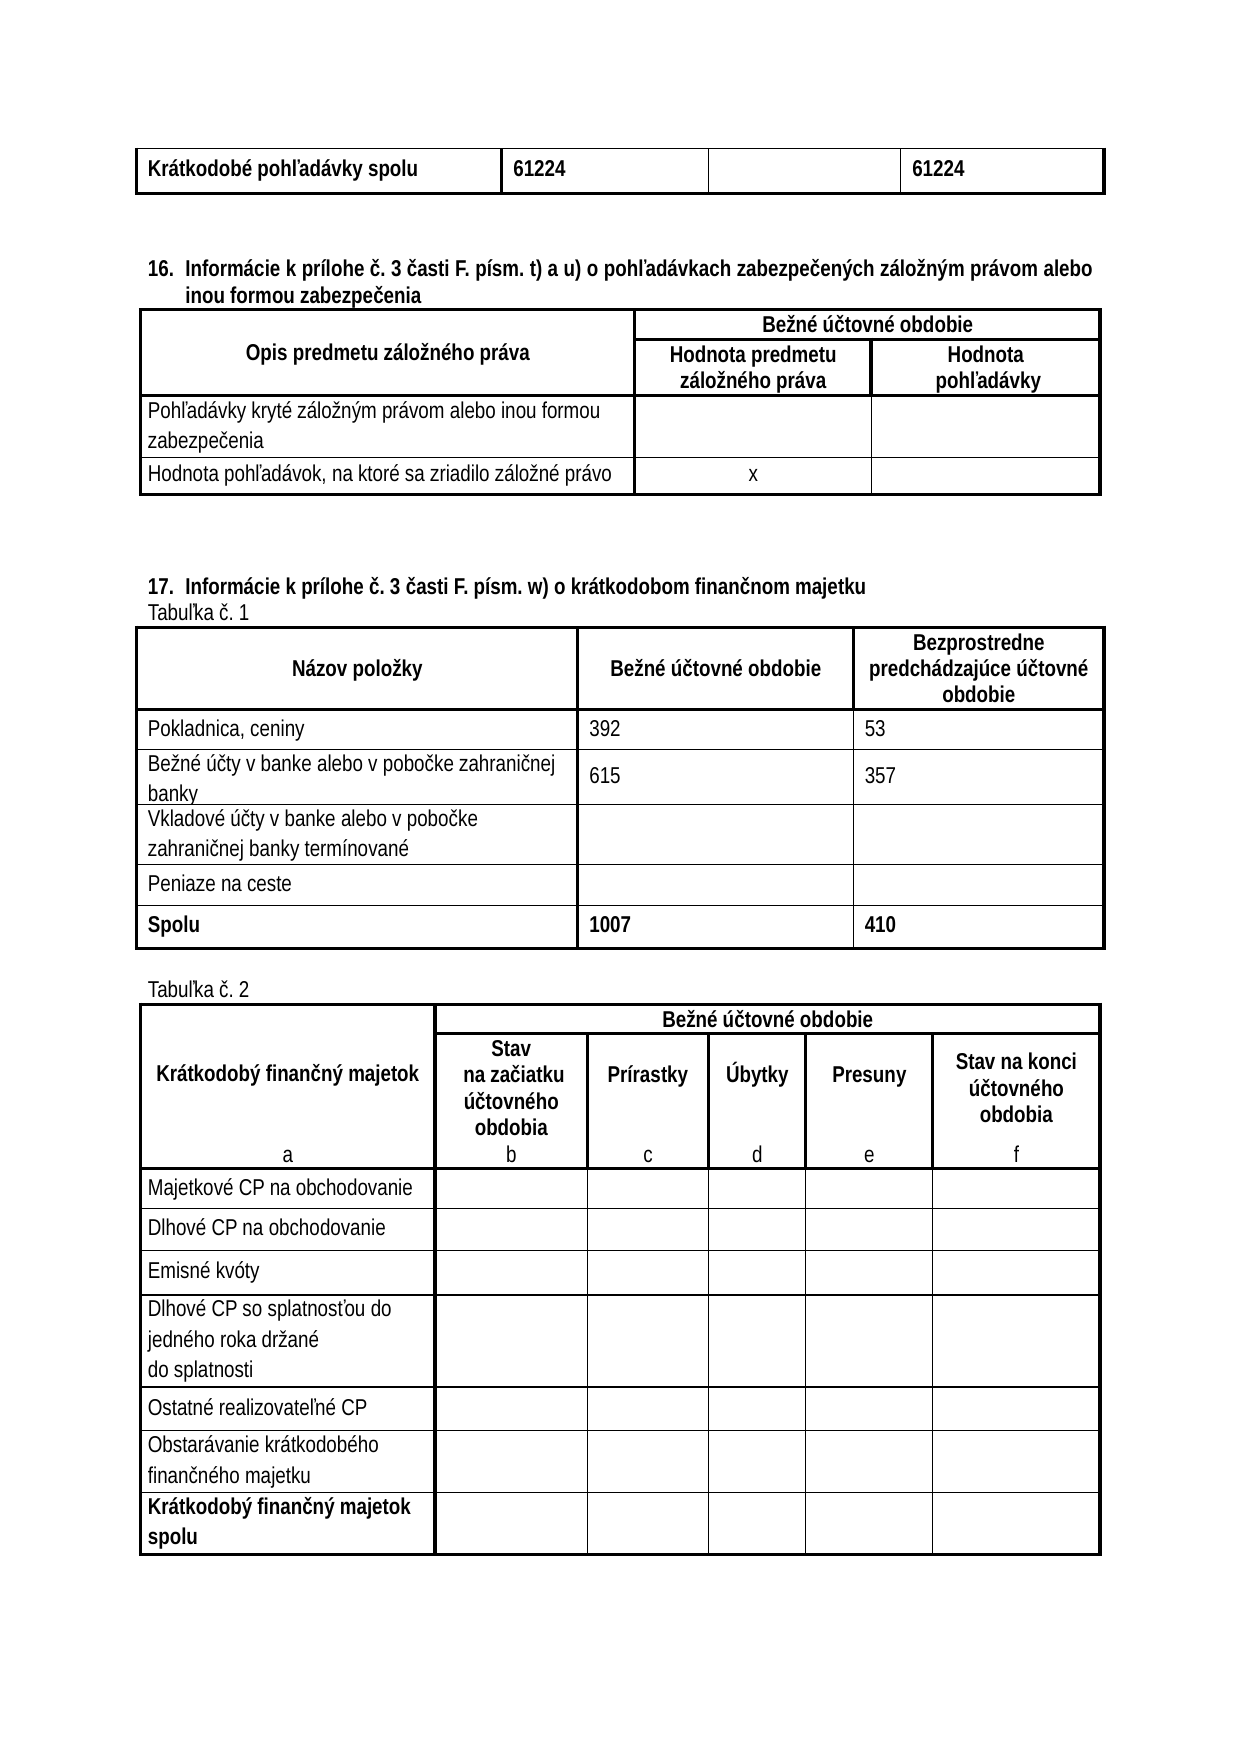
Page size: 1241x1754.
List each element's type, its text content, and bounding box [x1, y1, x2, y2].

table_header Krátkodobý finančný majetok [142, 1006, 433, 1141]
table_cell Vkladové účty v banke alebo v pobočke zahraničnej banky termínované [138, 805, 576, 864]
table_cell [437, 1170, 587, 1208]
table_cell 61224 [901, 149, 1102, 192]
table_cell [437, 1493, 587, 1553]
table_cell [636, 397, 871, 457]
table_header Bežné účtovné obdobie [579, 629, 852, 708]
table_cell [872, 458, 1098, 492]
table_cell c [589, 1141, 707, 1167]
table_cell [709, 1431, 805, 1492]
table_cell [806, 1209, 932, 1249]
table_cell [933, 1251, 1098, 1294]
table_cell [933, 1493, 1098, 1553]
table_cell e [807, 1141, 931, 1167]
table_cell Hodnota pohľadávky [873, 341, 1098, 393]
table_cell [806, 1251, 932, 1294]
table_cell [437, 1209, 587, 1249]
table_cell [709, 1388, 805, 1430]
table_cell [709, 149, 900, 192]
table_header Opis predmetu záložného práva [142, 311, 633, 393]
table_cell [933, 1296, 1098, 1386]
table_header Bežné účtovné obdobie [437, 1006, 1098, 1032]
table_cell Krátkodobý finančný majetok spolu [142, 1493, 433, 1553]
table_cell [588, 1431, 708, 1492]
table_cell 1007 [579, 906, 853, 947]
table_cell [933, 1170, 1098, 1208]
table_cell a [142, 1141, 433, 1167]
table_cell Úbytky [710, 1035, 804, 1141]
table_cell Obstarávanie krátkodobého finančného majetku [142, 1431, 433, 1492]
table_cell d [710, 1141, 804, 1167]
table_cell Hodnota pohľadávok, na ktoré sa zriadilo záložné právo [142, 458, 633, 492]
table_cell 61224 [503, 149, 708, 192]
table_cell [854, 865, 1102, 905]
table_cell [806, 1296, 932, 1386]
table_cell [854, 805, 1102, 864]
table_cell [709, 1170, 805, 1208]
table_cell [872, 397, 1098, 457]
table_cell [579, 865, 853, 905]
table_cell [437, 1251, 587, 1294]
table_cell [933, 1209, 1098, 1249]
table_cell [933, 1431, 1098, 1492]
table_header Bezprostredne predchádzajúce účtovné obdobie [855, 629, 1102, 708]
table_cell [588, 1251, 708, 1294]
table_cell [933, 1388, 1098, 1430]
table_cell [709, 1251, 805, 1294]
table_cell Stav na začiatku účtovného obdobia [437, 1035, 586, 1141]
table_cell Krátkodobé pohľadávky spolu [138, 149, 500, 192]
table_header Názov položky [138, 629, 576, 708]
table_cell 615 [579, 750, 853, 804]
table_cell Stav na konci účtovného obdobia [934, 1035, 1098, 1141]
table_cell [806, 1493, 932, 1553]
table_cell [588, 1296, 708, 1386]
table_cell [806, 1388, 932, 1430]
table_cell [588, 1388, 708, 1430]
table_cell x [636, 458, 871, 492]
table_header Bežné účtovné obdobie [636, 311, 1098, 338]
table_cell Pohľadávky kryté záložným právom alebo inou formou zabezpečenia [142, 397, 633, 457]
title Tabuľka č. 2 [148, 976, 1093, 1002]
table_cell Peniaze na ceste [138, 865, 576, 905]
title Tabuľka č. 1 [148, 599, 1093, 626]
table_cell Dlhové CP na obchodovanie [142, 1209, 433, 1249]
table_cell [579, 805, 853, 864]
table_cell 357 [854, 750, 1102, 804]
table_cell Prírastky [589, 1035, 707, 1141]
title Informácie k prílohe č. 3 časti F. písm. w) o krátkodobom finančnom majetku [148, 573, 1093, 599]
table_cell Hodnota predmetu záložného práva [636, 341, 869, 393]
table_cell Majetkové CP na obchodovanie [142, 1170, 433, 1208]
table_cell Dlhové CP so splatnosťou do jedného roka držané do splatnosti [142, 1296, 433, 1386]
table_cell [437, 1388, 587, 1430]
table_cell Ostatné realizovateľné CP [142, 1388, 433, 1430]
table_cell Presuny [807, 1035, 931, 1141]
table_cell 53 [854, 711, 1102, 749]
table_cell [588, 1170, 708, 1208]
table_cell [588, 1493, 708, 1553]
table_cell [437, 1431, 587, 1492]
table_cell Spolu [138, 906, 576, 947]
title Informácie k prílohe č. 3 časti F. písm. t) a u) o pohľadávkach zabezpečených záložným právom alebo inou formou zabezpečenia [148, 255, 1093, 308]
table_cell [709, 1296, 805, 1386]
table_cell f [934, 1141, 1098, 1167]
table_cell [437, 1296, 587, 1386]
table_cell [709, 1493, 805, 1553]
table_cell [806, 1431, 932, 1492]
table_cell [806, 1170, 932, 1208]
table_cell Bežné účty v banke alebo v pobočke zahraničnej banky [138, 750, 576, 804]
table_cell b [437, 1141, 586, 1167]
table_cell Emisné kvóty [142, 1251, 433, 1294]
table_cell [709, 1209, 805, 1249]
table_cell [588, 1209, 708, 1249]
table_cell Pokladnica, ceniny [138, 711, 576, 749]
table_cell 410 [854, 906, 1102, 947]
table_cell 392 [579, 711, 853, 749]
